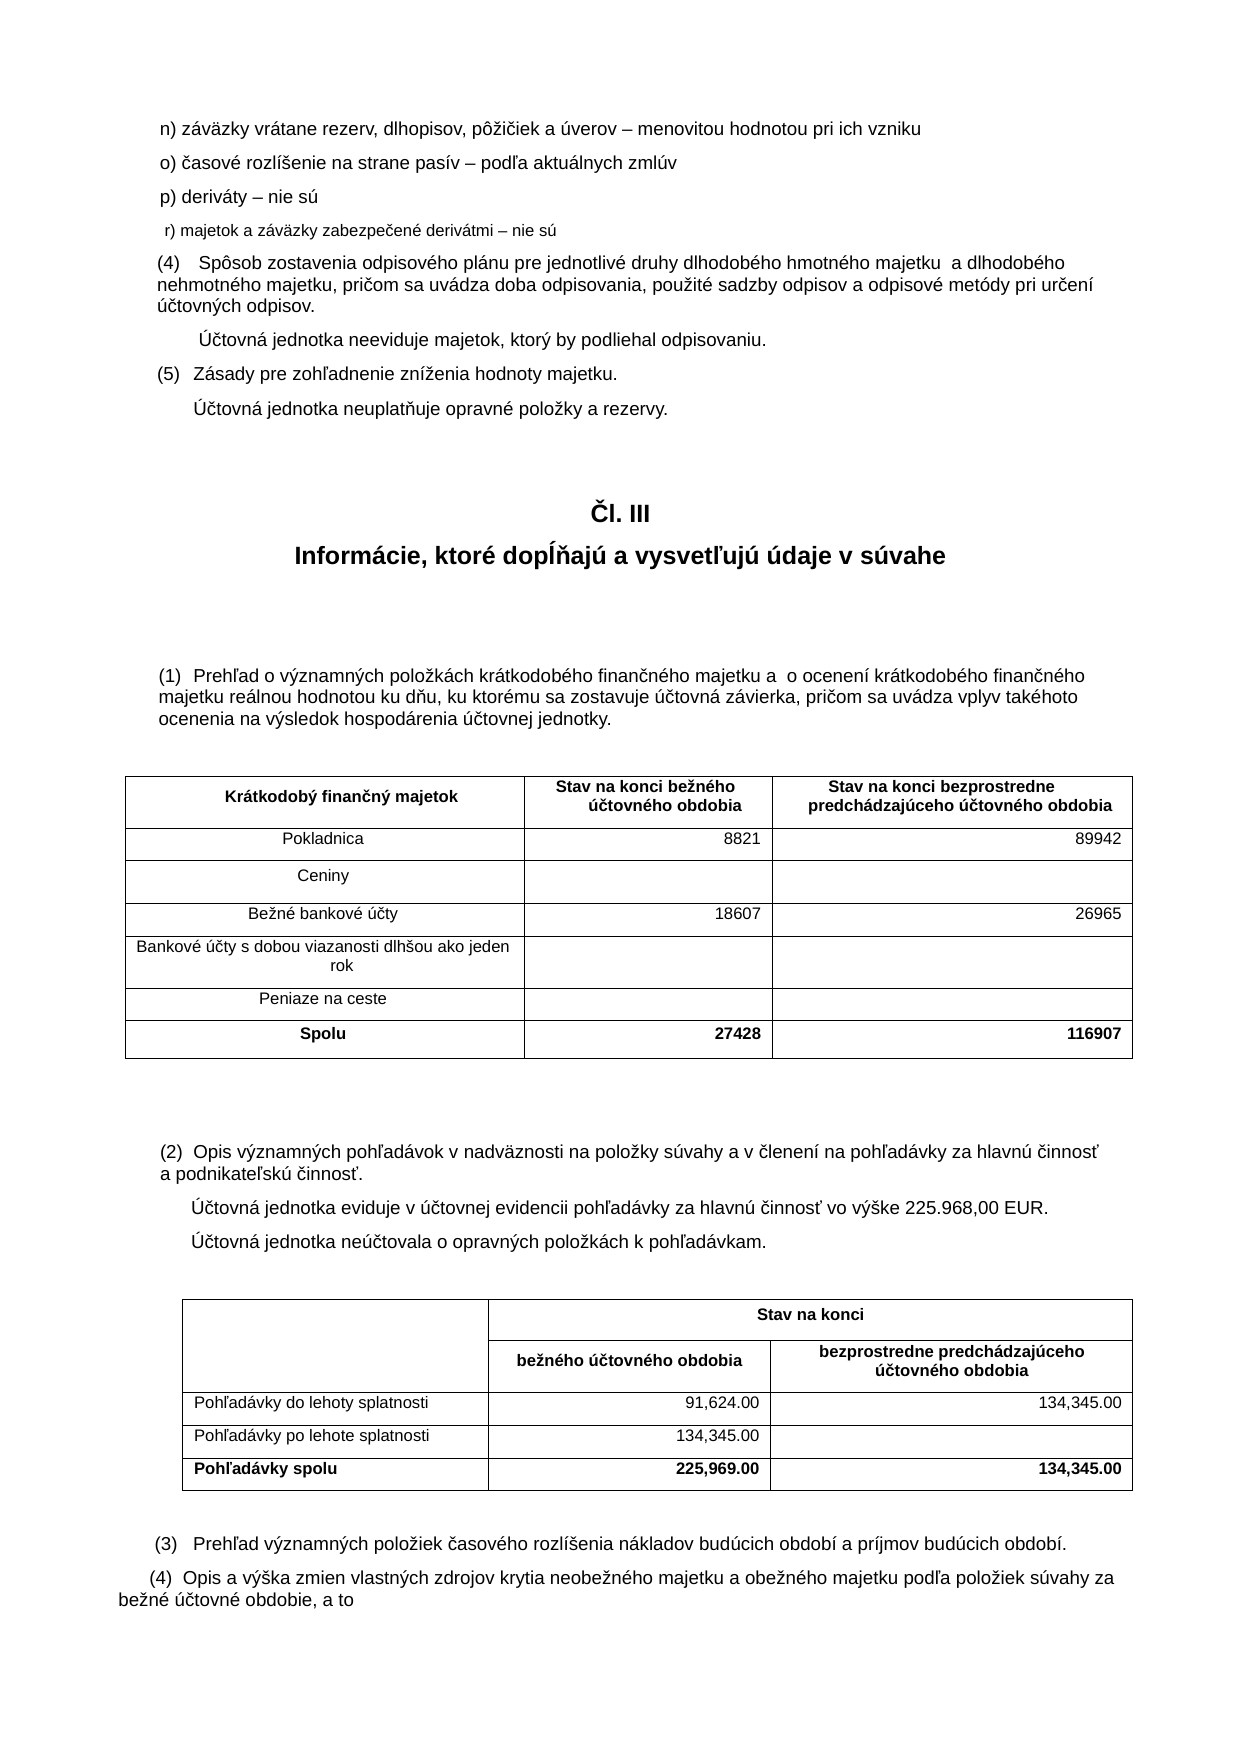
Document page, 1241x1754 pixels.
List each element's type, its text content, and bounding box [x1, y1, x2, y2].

table_cell Spolu [126, 1021, 524, 1058]
table_cell 27428 [525, 1021, 772, 1058]
text (3) Prehľad významných položiek časového rozlíšenia nákladov budúcich období a príjmov budúcich období. [118, 1533, 1122, 1554]
table_cell [771, 1426, 1132, 1458]
table_header Stav na konci [489, 1300, 1132, 1340]
list Spôsob zostavenia odpisového plánu pre jednotlivé druhy dlhodobého hmotného majetku a dlhodobého nehmotného majetku, pričom sa uvádza doba odpisovania, použité sadzby odpisov a odpisové metódy pri určení účtovných odpisov. [157, 252, 1122, 317]
list Opis významných pohľadávok v nadväznosti na položky súvahy a v členení na pohľadávky za hlavnú činnosť a podnikateľskú činnosť. [160, 1141, 1122, 1184]
table_cell 89942 [773, 829, 1132, 860]
table_cell Ceniny [126, 861, 524, 903]
table_cell bežného účtovného obdobia [489, 1341, 770, 1392]
table_cell [773, 989, 1132, 1020]
text Informácie, ktoré dopĺňajú a vysvetľujú údaje v súvahe [118, 541, 1122, 569]
table_header Krátkodobý finančný majetok [126, 777, 524, 828]
text n) záväzky vrátane rezerv, dlhopisov, pôžičiek a úverov – menovitou hodnotou pri ich vzniku [118, 118, 1122, 140]
table_cell Bežné bankové účty [126, 904, 524, 936]
table_cell 91 624,00 [489, 1393, 770, 1425]
list Zásady pre zohľadnenie zníženia hodnoty majetku. [157, 363, 1122, 385]
table_cell 8821 [525, 829, 772, 860]
table_cell [525, 861, 772, 903]
table_header [183, 1300, 488, 1392]
list Prehľad o významných položkách krátkodobého finančného majetku a o ocenení krátkodobého finančného majetku reálnou hodnotou ku dňu, ku ktorému sa zostavuje účtovná závierka, pričom sa uvádza vplyv takéhoto ocenenia na výsledok hospodárenia účtovnej jednotky. [158, 664, 1122, 729]
text r) majetok a záväzky zabezpečené derivátmi – nie sú [118, 220, 1122, 239]
table_cell 116907 [773, 1021, 1132, 1058]
table_header Stav na konci bezprostredne predchádzajúceho účtovného obdobia [773, 777, 1132, 828]
table_cell 134 345,00 [771, 1393, 1132, 1425]
table_cell 26965 [773, 904, 1132, 936]
table_cell [525, 937, 772, 988]
table_cell [773, 861, 1132, 903]
table_cell 18607 [525, 904, 772, 936]
table_cell 134 345,00 [489, 1426, 770, 1458]
table_cell Peniaze na ceste [126, 989, 524, 1020]
text Účtovná jednotka neúčtovala o opravných položkách k pohľadávkam. [118, 1231, 1122, 1252]
table_cell [525, 989, 772, 1020]
text Čl. III [118, 499, 1122, 528]
table_cell Pokladnica [126, 829, 524, 860]
table_cell [773, 937, 1132, 988]
table_cell 225 969,00 [489, 1459, 770, 1490]
text Účtovná jednotka neuplatňuje opravné položky a rezervy. [157, 397, 1122, 419]
table_cell bezprostredne predchádzajúceho účtovného obdobia [771, 1341, 1132, 1392]
text p) deriváty – nie sú [118, 186, 1122, 208]
table_header Stav na konci bežného účtovného obdobia [525, 777, 772, 828]
text Účtovná jednotka eviduje v účtovnej evidencii pohľadávky za hlavnú činnosť vo výške 225.968,00 EUR. [118, 1197, 1122, 1218]
text Účtovná jednotka neeviduje majetok, ktorý by podliehal odpisovaniu. [157, 329, 1122, 351]
text o) časové rozlíšenie na strane pasív – podľa aktuálnych zmlúv [118, 152, 1122, 174]
table_cell Bankové účty s dobou viazanosti dlhšou ako jeden rok [126, 937, 524, 988]
text (4) Opis a výška zmien vlastných zdrojov krytia neobežného majetku a obežného majetku podľa položiek súvahy za bežné účtovné obdobie, a to [118, 1567, 1122, 1610]
table_cell Pohľadávky po lehote splatnosti [183, 1426, 488, 1458]
table_cell Pohľadávky do lehoty splatnosti [183, 1393, 488, 1425]
table_cell 134 345,00 [771, 1459, 1132, 1490]
table_cell Pohľadávky spolu [183, 1459, 488, 1490]
